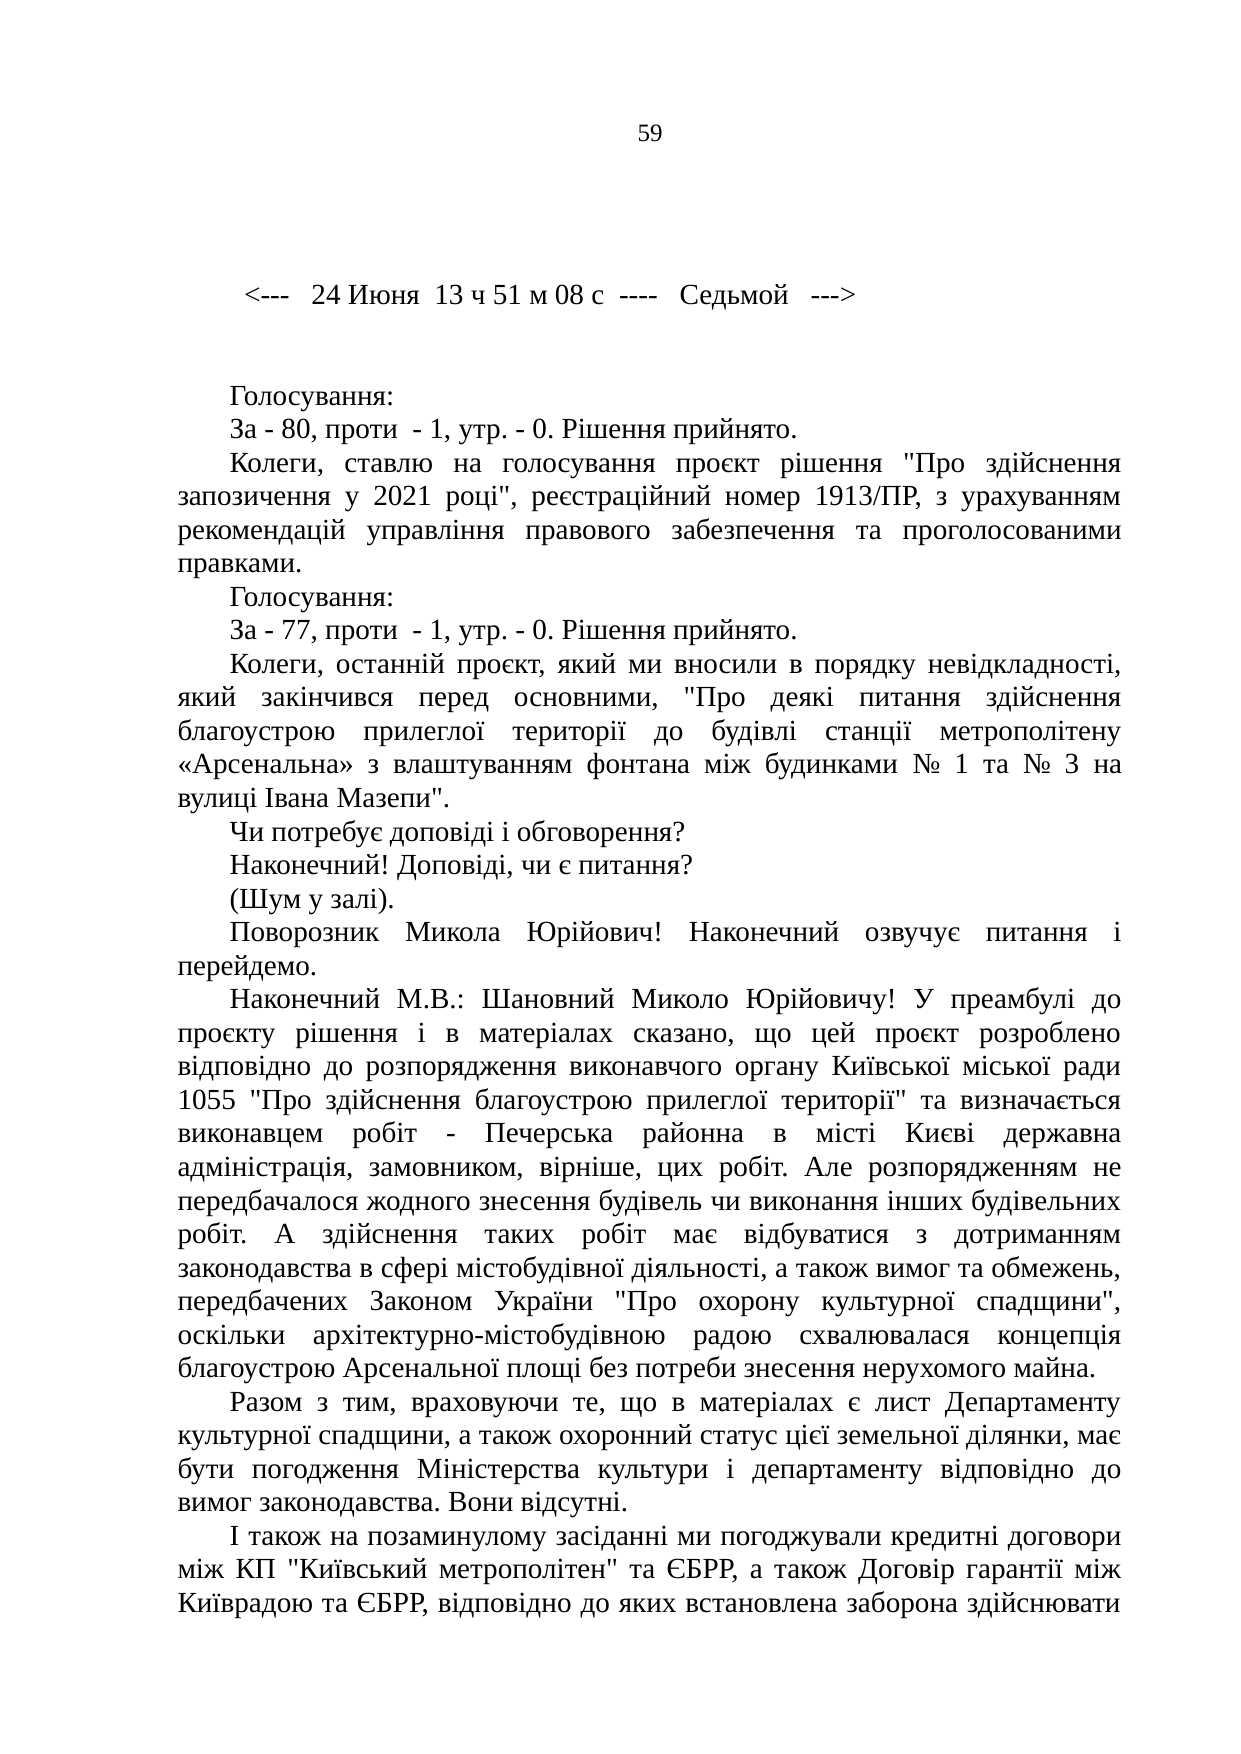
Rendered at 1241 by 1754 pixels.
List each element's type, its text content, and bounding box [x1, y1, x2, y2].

text Голосування: [177, 579, 1122, 612]
text За - 77, проти - 1, утр. - 0. Рішення прийнято. [177, 612, 1122, 646]
text І також на позаминулому засіданні ми погоджували кредитні договори між КП "Київський метрополітен" та ЄБРР, а також Договір гарантії між Київрадою та ЄБРР, відповідно до яких встановлена заборона здійснювати [177, 1518, 1122, 1619]
text Разом з тим, враховуючи те, що в матеріалах є лист Департаменту культурної спадщини, а також охоронний статус цієї земельної ділянки, має бути погодження Міністерства культури і департаменту відповідно до вимог законодавства. Вони відсутні. [177, 1384, 1122, 1518]
text Поворозник Микола Юрійович! Наконечний озвучує питання і перейдемо. [177, 914, 1122, 981]
text За - 80, проти - 1, утр. - 0. Рішення прийнято. [177, 411, 1122, 445]
text Чи потребує доповіді і обговорення? [177, 814, 1122, 847]
text Наконечний М.В.: Шановний Миколо Юрійовичу! У преамбулі до проєкту рішення і в матеріалах сказано, що цей проєкт розроблено відповідно до розпорядження виконавчого органу Київської міської ради 1055 "Про здійснення благоустрою прилеглої території" та визначається виконавцем робіт - Печерська районна в місті Києві державна адміністрація, замовником, вірніше, цих робіт. Але розпорядженням не передбачалося жодного знесення будівель чи виконання інших будівельних робіт. А здійснення таких робіт має відбуватися з дотриманням законодавства в сфері містобудівної діяльності, а також вимог та обмежень, передбачених Законом України "Про охорону культурної спадщини", оскільки архітектурно-містобудівною радою схвалювалася концепція благоустрою Арсенальної площі без потреби знесення нерухомого майна. [177, 981, 1122, 1384]
text Голосування: [177, 378, 1122, 411]
text (Шум у залі). [177, 881, 1122, 914]
text <--- 24 Июня 13 ч 51 м 08 с ---- Седьмой ---> [177, 277, 1122, 311]
text Колеги, останній проєкт, який ми вносили в порядку невідкладності, який закінчився перед основними, "Про деякі питання здійснення благоустрою прилеглої території до будівлі станції метрополітену «Арсенальна» з влаштуванням фонтана між будинками № 1 та № 3 на вулиці Івана Мазепи". [177, 646, 1122, 814]
text Наконечний! Доповіді, чи є питання? [177, 847, 1122, 881]
text Колеги, ставлю на голосування проєкт рішення "Про здійснення запозичення у 2021 році", реєстраційний номер 1913/ПР, з урахуванням рекомендацій управління правового забезпечення та проголосованими правками. [177, 445, 1122, 579]
